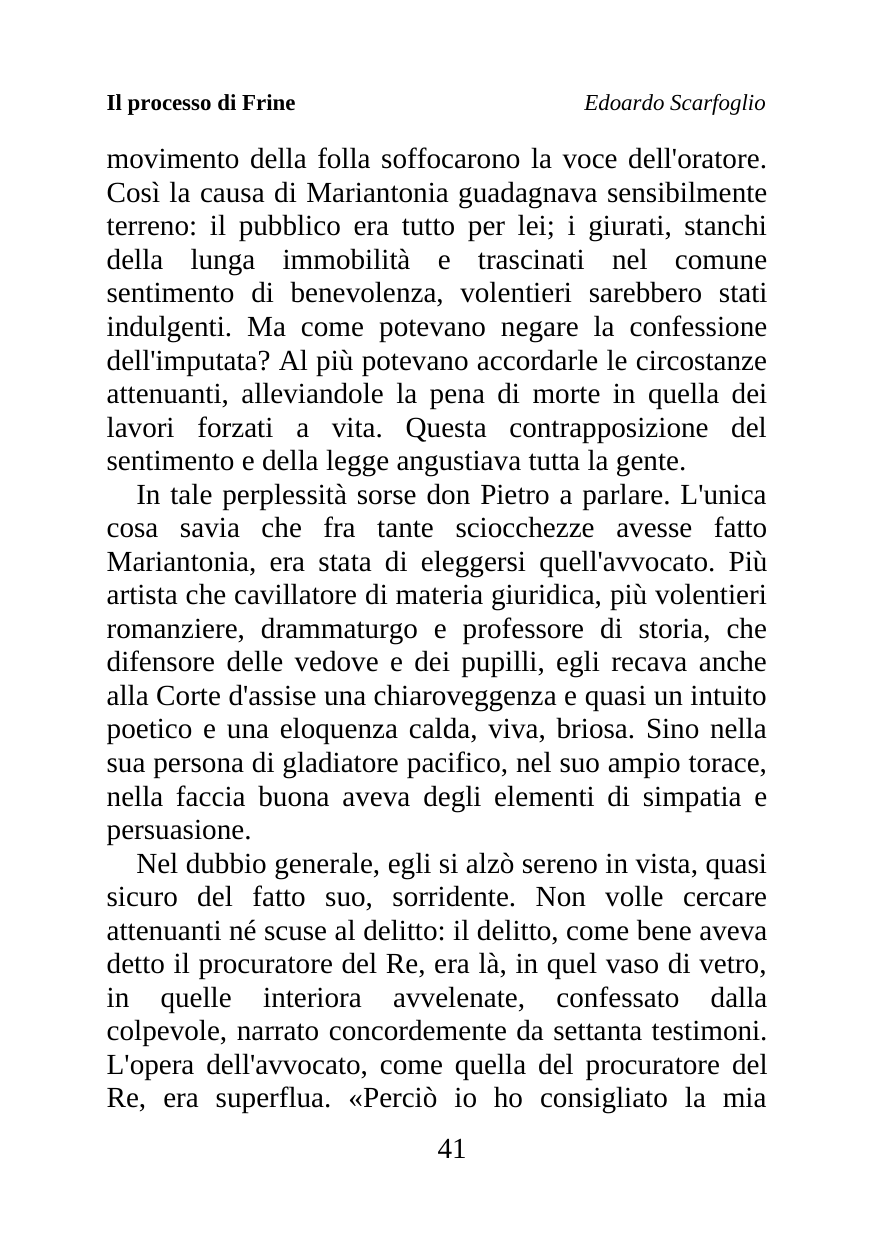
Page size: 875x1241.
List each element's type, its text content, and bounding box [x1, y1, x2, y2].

text In tale perplessità sorse don Pietro a parlare. L'unica cosa savia che fra tante sciocchezze avesse fatto Mariantonia, era stata di eleggersi quell'avvocato. Più artista che cavillatore di materia giuridica, più volentieri romanziere, drammaturgo e professore di storia, che difensore delle vedove e dei pupilli, egli recava anche alla Corte d'assise una chiaroveggenza e quasi un intuito poetico e una eloquenza calda, viva, briosa. Sino nella sua persona di gladiatore pacifico, nel suo ampio torace, nella faccia buona aveva degli elementi di simpatia e persuasione. [106, 477, 768, 846]
text Nel dubbio generale, egli si alzò sereno in vista, quasi sicuro del fatto suo, sorridente. Non volle cercare attenuanti né scuse al delitto: il delitto, come bene aveva detto il procuratore del Re, era là, in quel vaso di vetro, in quelle interiora avvelenate, confessato dalla colpevole, narrato concordemente da settanta testimoni. L'opera dell'avvocato, come quella del procuratore del Re, era superflua. «Perciò io ho consigliato la mia [106, 846, 768, 1114]
text movimento della folla soffocarono la voce dell'oratore. Così la causa di Mariantonia guadagnava sensibilmente terreno: il pubblico era tutto per lei; i giurati, stanchi della lunga immobilità e trascinati nel comune sentimento di benevolenza, volentieri sarebbero stati indulgenti. Ma come potevano negare la confessione dell'imputata? Al più potevano accordarle le circostanze attenuanti, alleviandole la pena di morte in quella dei lavori forzati a vita. Questa contrapposizione del sentimento e della legge angustiava tutta la gente. [106, 141, 768, 477]
